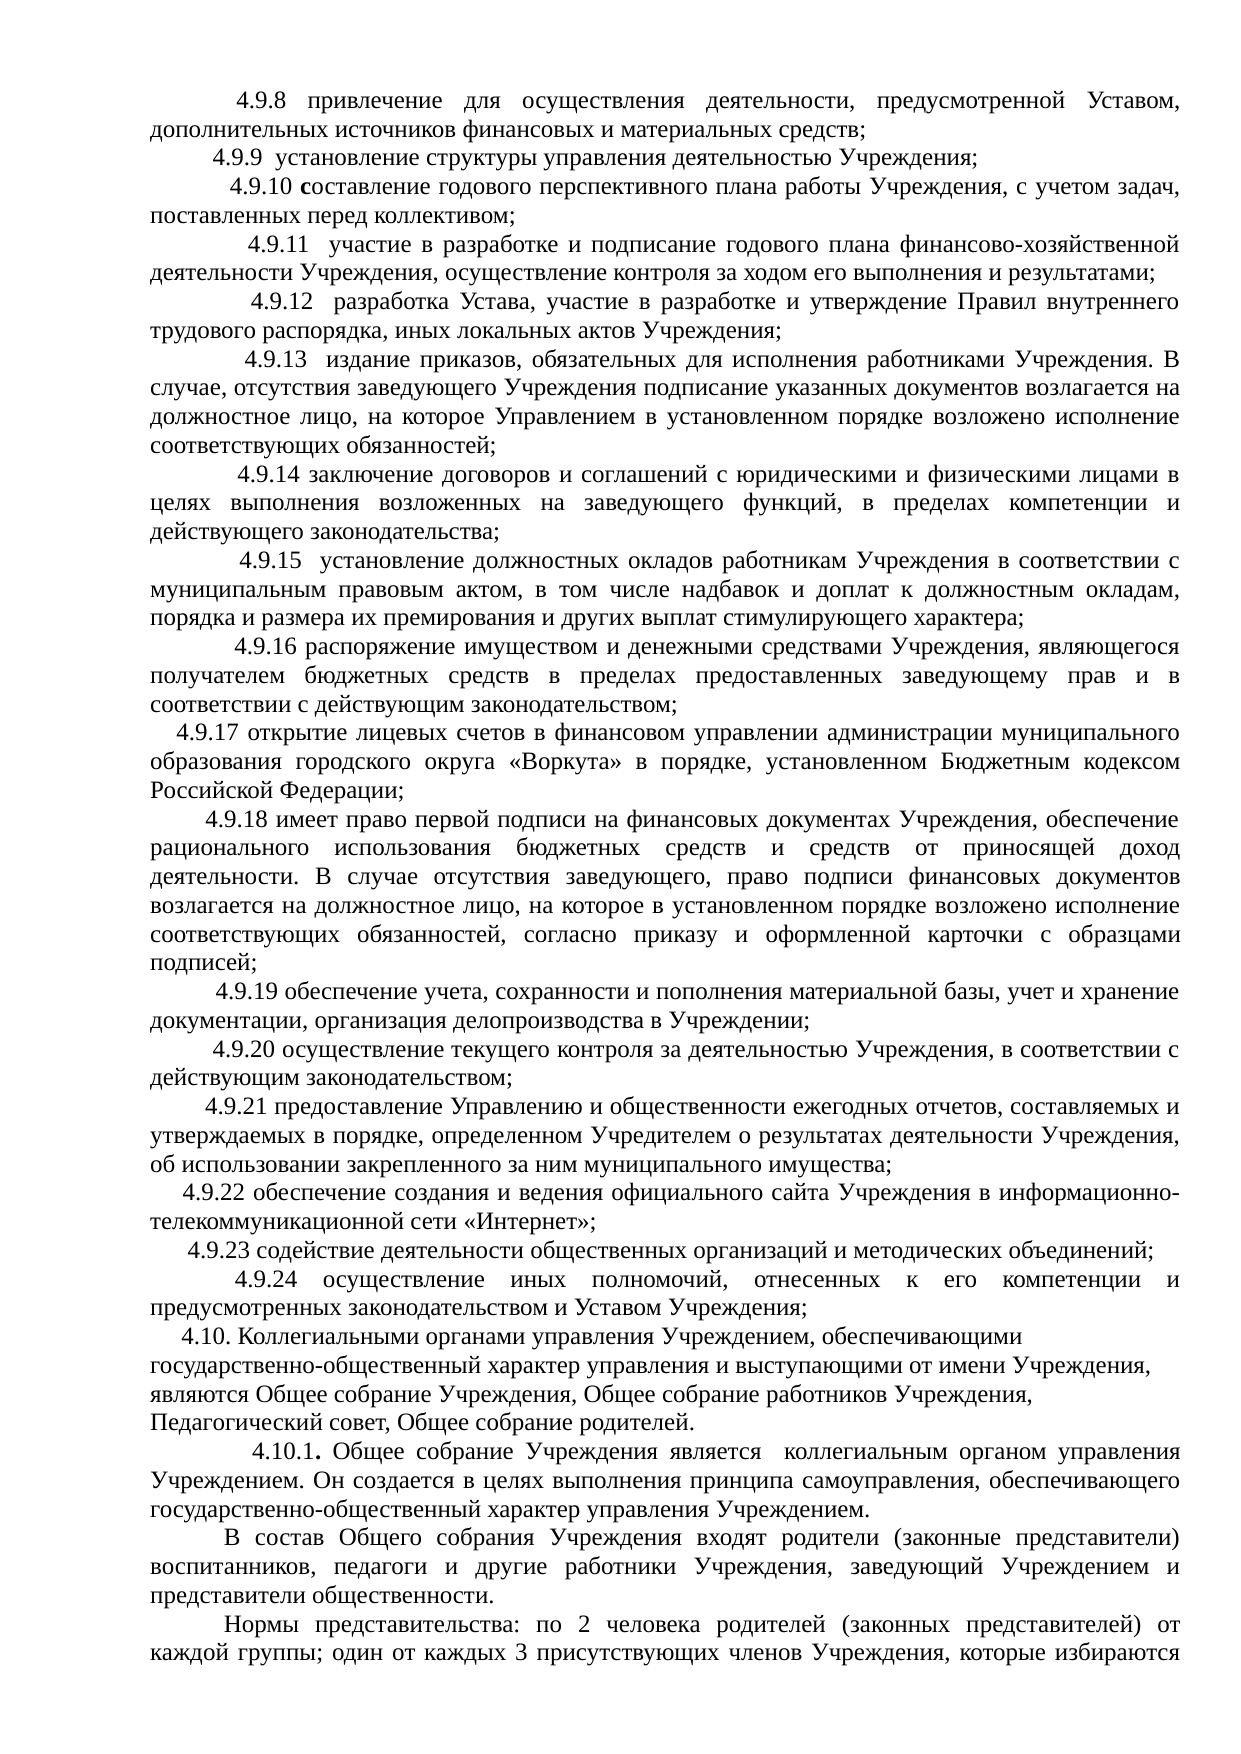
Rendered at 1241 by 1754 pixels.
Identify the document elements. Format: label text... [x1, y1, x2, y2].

text 4.9.17 открытие лицевых счетов в финансовом управлении администрации муниципального образования городского округа «Воркута» в порядке, установленном Бюджетным кодексом Российской Федерации; [150, 717, 1181, 804]
text 4.9.18 имеет право первой подписи на финансовых документах Учреждения, обеспечение рационального использования бюджетных средств и средств от приносящей доход деятельности. В случае отсутствия заведующего, право подписи финансовых документов возлагается на должностное лицо, на которое в установленном порядке возложено исполнение соответствующих обязанностей, согласно приказу и оформленной карточки с образцами подписей; [150, 804, 1181, 976]
text 4.9.23 содействие деятельности общественных организаций и методических объединений; [150, 1235, 1181, 1264]
text 4.9.15 установление должностных окладов работникам Учреждения в соответствии с муниципальным правовым актом, в том числе надбавок и доплат к должностным окладам, порядка и размера их премирования и других выплат стимулирующего характера; [150, 545, 1181, 631]
text 4.9.24 осуществление иных полномочий, отнесенных к его компетенции и предусмотренных законодательством и Уставом Учреждения; [150, 1264, 1181, 1321]
text 4.9.8 привлечение для осуществления деятельности, предусмотренной Уставом, дополнительных источников финансовых и материальных средств; [150, 85, 1181, 142]
text 4.9.9 установление структуры управления деятельностью Учреждения; [150, 142, 1181, 171]
text 4.9.21 предоставление Управлению и общественности ежегодных отчетов, составляемых и утверждаемых в порядке, определенном Учредителем о результатах деятельности Учреждения, об использовании закрепленного за ним муниципального имущества; [150, 1091, 1181, 1177]
text 4.9.20 осуществление текущего контроля за деятельностью Учреждения, в соответствии с действующим законодательством; [150, 1034, 1181, 1091]
text 4.10. Коллегиальными органами управления Учреждением, обеспечивающими государственно-общественный характер управления и выступающими от имени Учреждения, являются Общее собрание Учреждения, Общее собрание работников Учреждения, Педагогический совет, Общее собрание родителей. [150, 1321, 1181, 1436]
text 4.9.14 заключение договоров и соглашений с юридическими и физическими лицами в целях выполнения возложенных на заведующего функций, в пределах компетенции и действующего законодательства; [150, 459, 1181, 545]
text Нормы представительства: по 2 человека родителей (законных представителей) от каждой группы; один от каждых 3 присутствующих членов Учреждения, которые избираются [150, 1609, 1181, 1666]
text 4.9.16 распоряжение имуществом и денежными средствами Учреждения, являющегося получателем бюджетных средств в пределах предоставленных заведующему прав и в соответствии с действующим законодательством; [150, 631, 1181, 717]
text 4.10.1. Общее собрание Учреждения является коллегиальным органом управления Учреждением. Он создается в целях выполнения принципа самоуправления, обеспечивающего государственно-общественный характер управления Учреждением. [150, 1436, 1181, 1522]
text 4.9.19 обеспечение учета, сохранности и пополнения материальной базы, учет и хранение документации, организация делопроизводства в Учреждении; [150, 976, 1181, 1034]
text 4.9.11 участие в разработке и подписание годового плана финансово-хозяйственной деятельности Учреждения, осуществление контроля за ходом его выполнения и результатами; [150, 229, 1181, 286]
text 4.9.12 разработка Устава, участие в разработке и утверждение Правил внутреннего трудового распорядка, иных локальных актов Учреждения; [150, 286, 1181, 344]
text 4.9.22 обеспечение создания и ведения официального сайта Учреждения в информационно-телекоммуникационной сети «Интернет»; [150, 1177, 1181, 1235]
text 4.9.13 издание приказов, обязательных для исполнения работниками Учреждения. В случае, отсутствия заведующего Учреждения подписание указанных документов возлагается на должностное лицо, на которое Управлением в установленном порядке возложено исполнение соответствующих обязанностей; [150, 344, 1181, 459]
text 4.9.10 составление годового перспективного плана работы Учреждения, с учетом задач, поставленных перед коллективом; [150, 171, 1181, 229]
text В состав Общего собрания Учреждения входят родители (законные представители) воспитанников, педагоги и другие работники Учреждения, заведующий Учреждением и представители общественности. [150, 1522, 1181, 1609]
